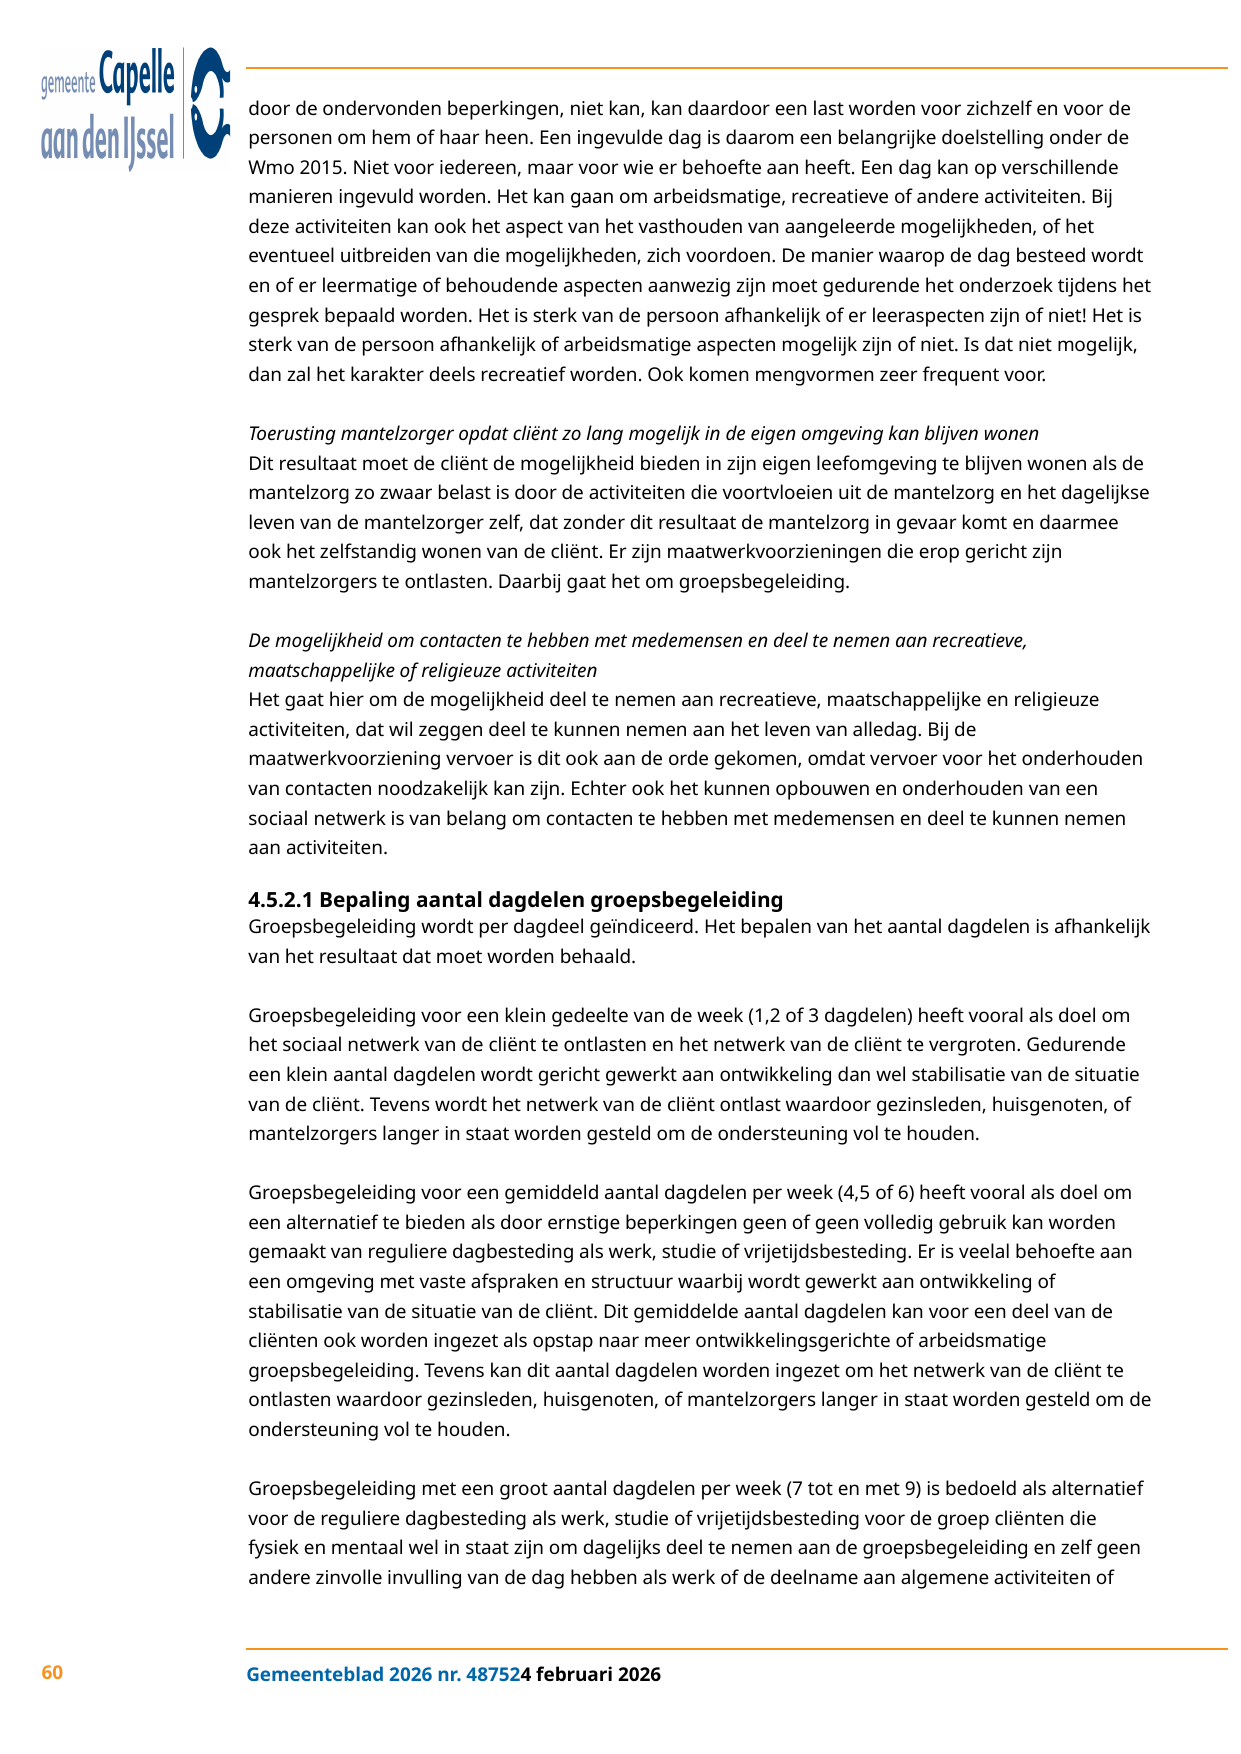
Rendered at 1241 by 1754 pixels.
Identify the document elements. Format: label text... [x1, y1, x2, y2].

picture [41, 47, 231, 172]
text Groepsbegeleiding voor een gemiddeld aantal dagdelen per week (4,5 of 6) heeft vooral als doel om een alternatief te bieden als door ernstige beperkingen geen of geen volledig gebruik kan worden gemaakt van reguliere dagbesteding als werk, studie of vrijetijdsbesteding. Er is veelal behoefte aan een omgeving met vaste afspraken en structuur waarbij wordt gewerkt aan ontwikkeling of stabilisatie van de situatie van de cliënt. Dit gemiddelde aantal dagdelen kan voor een deel van de cliënten ook worden ingezet als opstap naar meer ontwikkelingsgerichte of arbeidsmatige groepsbegeleiding. Tevens kan dit aantal dagdelen worden ingezet om het netwerk van de cliënt te ontlasten waardoor gezinsleden, huisgenoten, of mantelzorgers langer in staat worden gesteld om de ondersteuning vol te houden. [248, 1179, 1152, 1442]
text Het gaat hier om de mogelijkheid deel te nemen aan recreatieve, maatschappelijke en religieuze activiteiten, dat wil zeggen deel te kunnen nemen aan het leven van alledag. Bij de maatwerkvoorziening vervoer is dit ook aan de orde gekomen, omdat vervoer voor het onderhouden van contacten noodzakelijk kan zijn. Echter ook het kunnen opbouwen en onderhouden van een sociaal netwerk is van belang om contacten te hebben met medemensen en deel te kunnen nemen aan activiteiten. [248, 686, 1152, 860]
text Groepsbegeleiding met een groot aantal dagdelen per week (7 tot en met 9) is bedoeld als alternatief voor de reguliere dagbesteding als werk, studie of vrijetijdsbesteding voor de groep cliënten die fysiek en mentaal wel in staat zijn om dagelijks deel te nemen aan de groepsbegeleiding en zelf geen andere zinvolle invulling van de dag hebben als werk of de deelname aan algemene activiteiten of [248, 1475, 1152, 1590]
text Groepsbegeleiding voor een klein gedeelte van de week (1,2 of 3 dagdelen) heeft vooral als doel om het sociaal netwerk van de cliënt te ontlasten en het netwerk van de cliënt te vergroten. Gedurende een klein aantal dagdelen wordt gericht gewerkt aan ontwikkeling dan wel stabilisatie van de situatie van de cliënt. Tevens wordt het netwerk van de cliënt ontlast waardoor gezinsleden, huisgenoten, of mantelzorgers langer in staat worden gesteld om de ondersteuning vol te houden. [248, 1002, 1152, 1146]
text De mogelijkheid om contacten te hebben met medemensen en deel te nemen aan recreatieve, maatschappelijke of religieuze activiteiten [248, 627, 1152, 683]
text Groepsbegeleiding wordt per dagdeel geïndiceerd. Het bepalen van het aantal dagdelen is afhankelijk van het resultaat dat moet worden behaald. [248, 913, 1152, 968]
text door de ondervonden beperkingen, niet kan, kan daardoor een last worden voor zichzelf en voor de personen om hem of haar heen. Een ingevulde dag is daarom een belangrijke doelstelling onder de Wmo 2015. Niet voor iedereen, maar voor wie er behoefte aan heeft. Een dag kan op verschillende manieren ingevuld worden. Het kan gaan om arbeidsmatige, recreatieve of andere activiteiten. Bij deze activiteiten kan ook het aspect van het vasthouden van aangeleerde mogelijkheden, of het eventueel uitbreiden van die mogelijkheden, zich voordoen. De manier waarop de dag besteed wordt en of er leermatige of behoudende aspecten aanwezig zijn moet gedurende het onderzoek tijdens het gesprek bepaald worden. Het is sterk van de persoon afhankelijk of er leeraspecten zijn of niet! Het is sterk van de persoon afhankelijk of arbeidsmatige aspecten mogelijk zijn of niet. Is dat niet mogelijk, dan zal het karakter deels recreatief worden. Ook komen mengvormen zeer frequent voor. [248, 95, 1152, 387]
text Toerusting mantelzorger opdat cliënt zo lang mogelijk in de eigen omgeving kan blijven wonen [248, 420, 1152, 446]
text 4.5.2.1 Bepaling aantal dagdelen groepsbegeleiding [248, 885, 1152, 913]
text Dit resultaat moet de cliënt de mogelijkheid bieden in zijn eigen leefomgeving te blijven wonen als de mantelzorg zo zwaar belast is door de activiteiten die voortvloeien uit de mantelzorg en het dagelijkse leven van de mantelzorger zelf, dat zonder dit resultaat de mantelzorg in gevaar komt en daarmee ook het zelfstandig wonen van de cliënt. Er zijn maatwerkvoorzieningen die erop gericht zijn mantelzorgers te ontlasten. Daarbij gaat het om groepsbegeleiding. [248, 450, 1152, 594]
